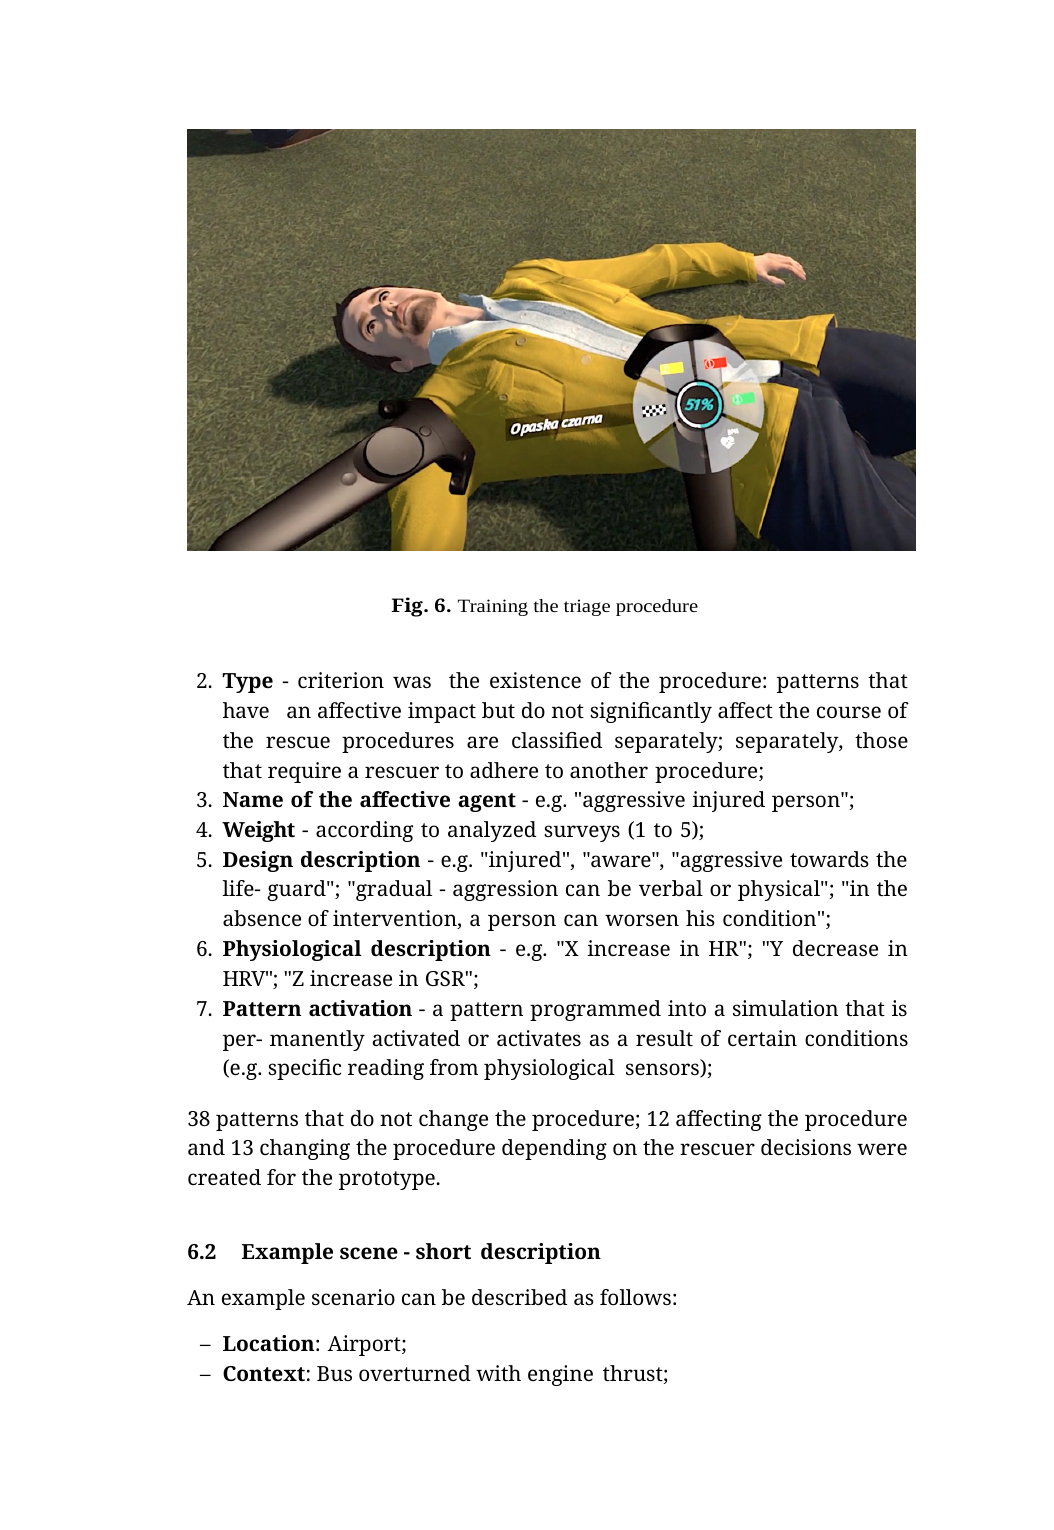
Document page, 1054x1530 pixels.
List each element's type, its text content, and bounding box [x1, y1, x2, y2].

list Name of the affective agent - e.g. "aggressive injured person"; [196, 786, 920, 814]
subtitle Example scene - short description [187, 1237, 920, 1266]
list Context: Bus overturned with engine thrust; [200, 1359, 920, 1387]
picture [187, 129, 916, 551]
list Location: Airport; [200, 1329, 920, 1358]
text Fig. 6. Training the triage procedure [391, 593, 920, 618]
text An example scenario can be described as follows: [187, 1283, 920, 1312]
list Weight - according to analyzed surveys (1 to 5); [196, 815, 920, 844]
list Physiological description - e.g. "X increase in HR"; "Y decrease in HRV"; "Z increase in GSR"; [196, 934, 908, 992]
text 38 patterns that do not change the procedure; 12 affecting the procedure and 13 changing the procedure depending on the rescuer decisions were created for the prototype. [187, 1104, 908, 1192]
list Design description - e.g. "injured", "aware", "aggressive towards the life- guard"; "gradual - aggression can be verbal or physical"; "in the absence of intervention, a person can worsen his condition"; [196, 845, 908, 933]
list Type - criterion was the existence of the procedure: patterns that have an affective impact but do not significantly affect the course of the rescue procedures are classified separately; separately, those that require a rescuer to adhere to another procedure; [196, 666, 908, 784]
list Pattern activation - a pattern programmed into a simulation that is per- manently activated or activates as a result of certain conditions (e.g. specific reading from physiological sensors); [196, 994, 908, 1082]
